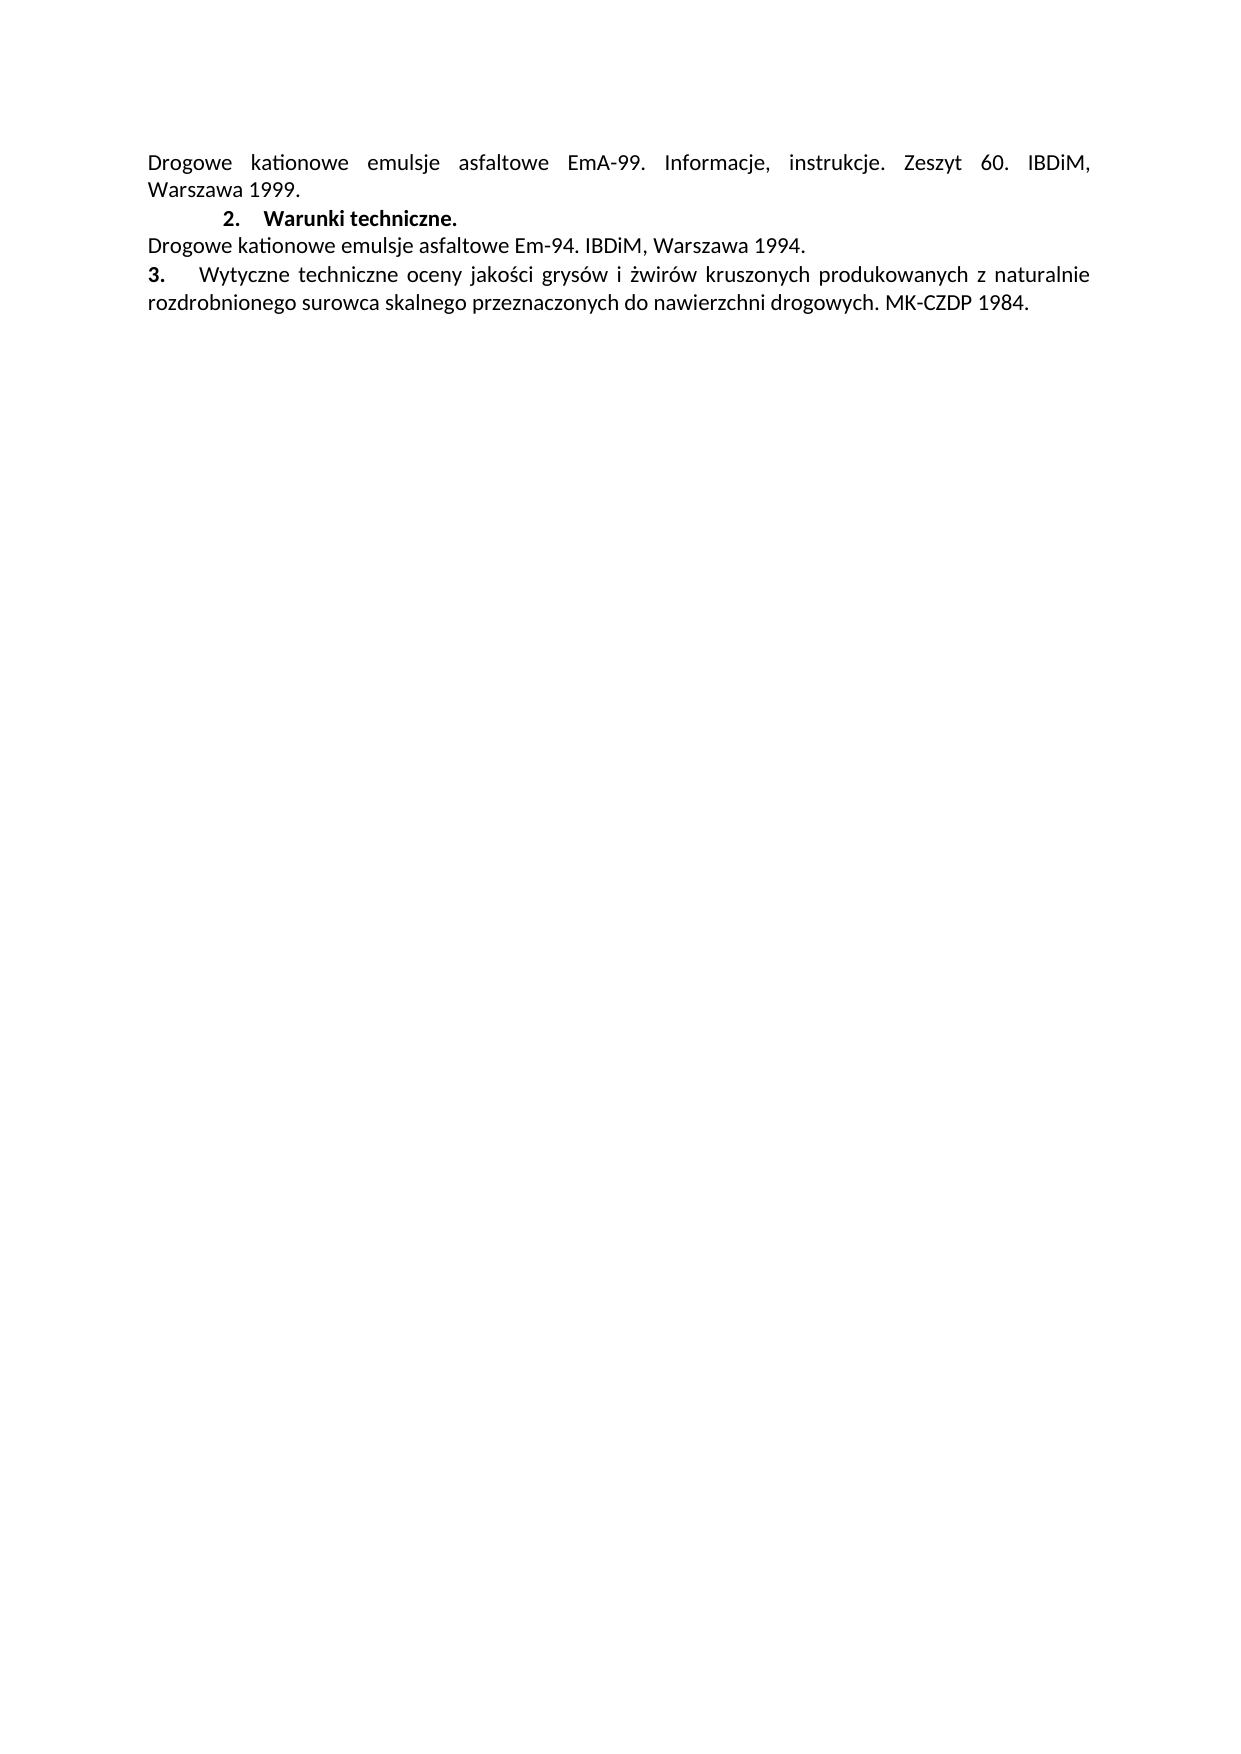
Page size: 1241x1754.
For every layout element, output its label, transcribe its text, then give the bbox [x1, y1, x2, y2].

text 3. Wytyczne techniczne oceny jakości grysów i żwirów kruszonych produkowanych z naturalnie rozdrobnionego surowca skalnego przeznaczonych do nawierzchni drogowych. MK-CZDP 1984. [148, 260, 1093, 316]
list Warunki techniczne. [223, 204, 1093, 232]
text Drogowe kationowe emulsje asfaltowe EmA-99. Informacje, instrukcje. Zeszyt 60. IBDiM, Warszawa 1999. [148, 148, 1093, 204]
text Drogowe kationowe emulsje asfaltowe Em-94. IBDiM, Warszawa 1994. [148, 232, 1093, 260]
